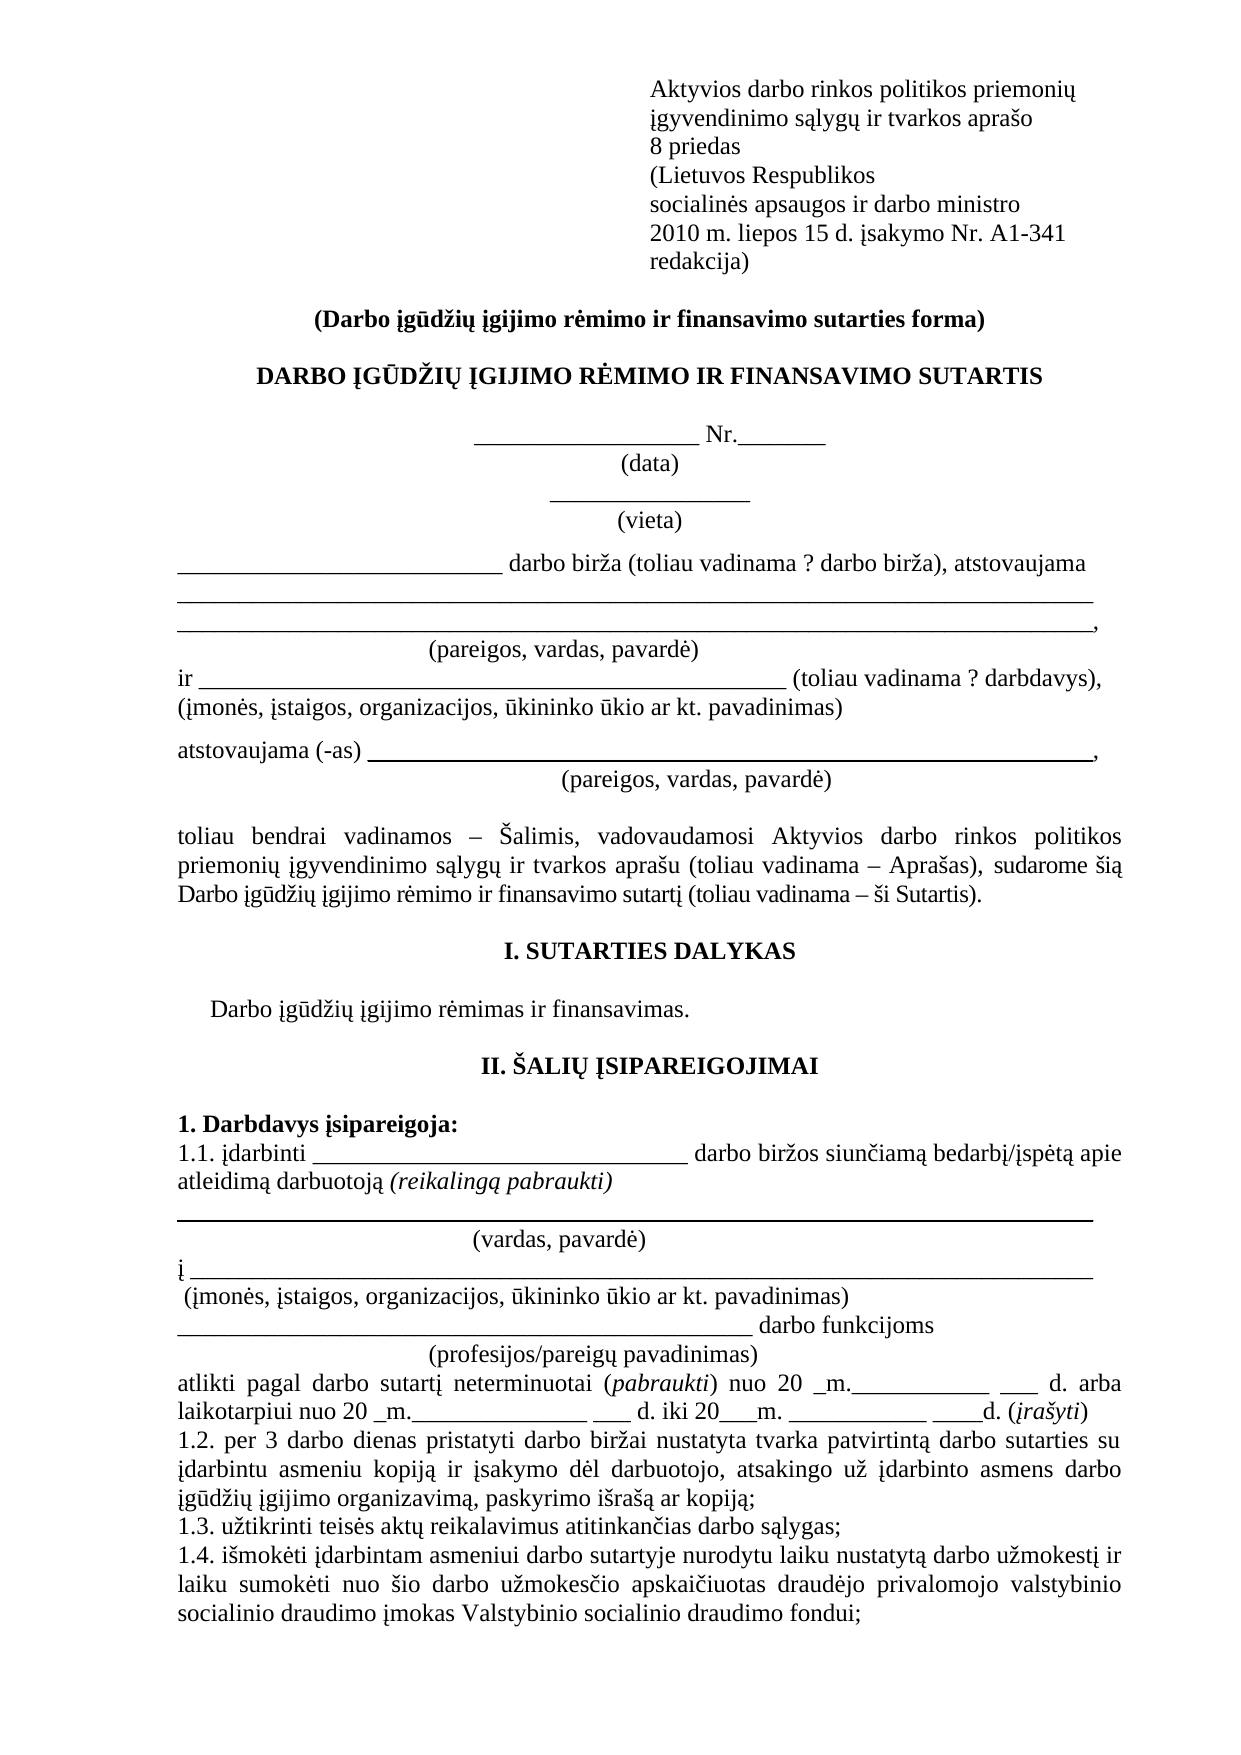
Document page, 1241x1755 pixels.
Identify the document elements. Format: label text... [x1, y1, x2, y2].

text 1.1. įdarbinti ______________________________ darbo biržos siunčiamą bedarbį/įspėtą apie atleidimą darbuotoją (reikalingą pabraukti) [177, 1138, 1122, 1195]
text atstovaujama (-as) , [177, 735, 1122, 764]
text Aktyvios darbo rinkos politikos priemonių [649, 74, 1122, 103]
text ________________ [177, 476, 1122, 505]
text socialinės apsaugos ir darbo ministro [649, 189, 1122, 218]
text II. ŠALIŲ ĮSIPAREIGOJIMAI [177, 1051, 1122, 1080]
text 2010 m. liepos 15 d. įsakymo Nr. A1-341 [649, 218, 1122, 246]
text (pareigos, vardas, pavardė) [177, 764, 1122, 793]
text į [177, 1253, 1122, 1281]
text ir _______________________________________________ (toliau vadinama ? darbdavys), [177, 663, 1122, 692]
text (vardas, pavardė) [177, 1224, 1122, 1253]
text ______________________________________________ darbo funkcijoms [177, 1310, 1122, 1339]
text (įmonės, įstaigos, organizacijos, ūkininko ūkio ar kt. pavadinimas) [177, 1281, 1122, 1310]
text toliau bendrai vadinamos – Šalimis, vadovaudamosi Aktyvios darbo rinkos politikos priemonių įgyvendinimo sąlygų ir tvarkos aprašu (toliau vadinama – Aprašas), sudarome šią Darbo įgūdžių įgijimo rėmimo ir finansavimo sutartį (toliau vadinama – ši Sutartis). [177, 821, 1122, 908]
text 1.2. per 3 darbo dienas pristatyti darbo biržai nustatyta tvarka patvirtintą darbo sutarties su įdarbintu asmeniu kopiją ir įsakymo dėl darbuotojo, atsakingo už įdarbinto asmens darbo įgūdžių įgijimo organizavimą, paskyrimo išrašą ar kopiją; [177, 1425, 1122, 1511]
text (profesijos/pareigų pavadinimas) [177, 1339, 1122, 1368]
text (vieta) [177, 505, 1122, 534]
text (įmonės, įstaigos, organizacijos, ūkininko ūkio ar kt. pavadinimas) [177, 692, 1122, 721]
text I. SUTARTIES DALYKAS [177, 936, 1122, 965]
text 1. Darbdavys įsipareigoja: [177, 1109, 1122, 1138]
text 1.3. užtikrinti teisės aktų reikalavimus atitinkančias darbo sąlygas; [177, 1511, 1122, 1540]
text __________________ Nr._______ [177, 419, 1122, 448]
text 8 priedas [649, 131, 1122, 160]
text įgyvendinimo sąlygų ir tvarkos aprašo [649, 103, 1122, 131]
text (data) [177, 448, 1122, 476]
text (Lietuvos Respublikos [649, 160, 1122, 189]
text _ , [177, 606, 1122, 634]
text 1.4. išmokėti įdarbintam asmeniui darbo sutartyje nurodytu laiku nustatytą darbo užmokestį ir laiku sumokėti nuo šio darbo užmokesčio apskaičiuotas draudėjo privalomojo valstybinio socialinio draudimo įmokas Valstybinio socialinio draudimo fondui; [177, 1540, 1122, 1626]
text _ [177, 1195, 1122, 1224]
text DARBO ĮGŪDŽIŲ ĮGIJIMO RĖMIMO IR FINANSAVIMO SUTARTIS [177, 361, 1122, 390]
text atlikti pagal darbo sutartį neterminuotai (pabraukti) nuo 20 _m.___________ ___ d. arba laikotarpiui nuo 20 _m.______________ ___ d. iki 20___m. ___________ ____d. (įrašyti) [177, 1368, 1122, 1425]
text redakcija) [649, 246, 1122, 275]
text Darbo įgūdžių įgijimo rėmimas ir finansavimas. [177, 994, 1122, 1023]
text (Darbo įgūdžių įgijimo rėmimo ir finansavimo sutarties forma) [177, 304, 1122, 333]
text (pareigos, vardas, pavardė) [177, 634, 1122, 663]
text __________________________ darbo birža (toliau vadinama ? darbo birža), atstovaujama [177, 548, 1122, 577]
text _ [177, 577, 1122, 606]
